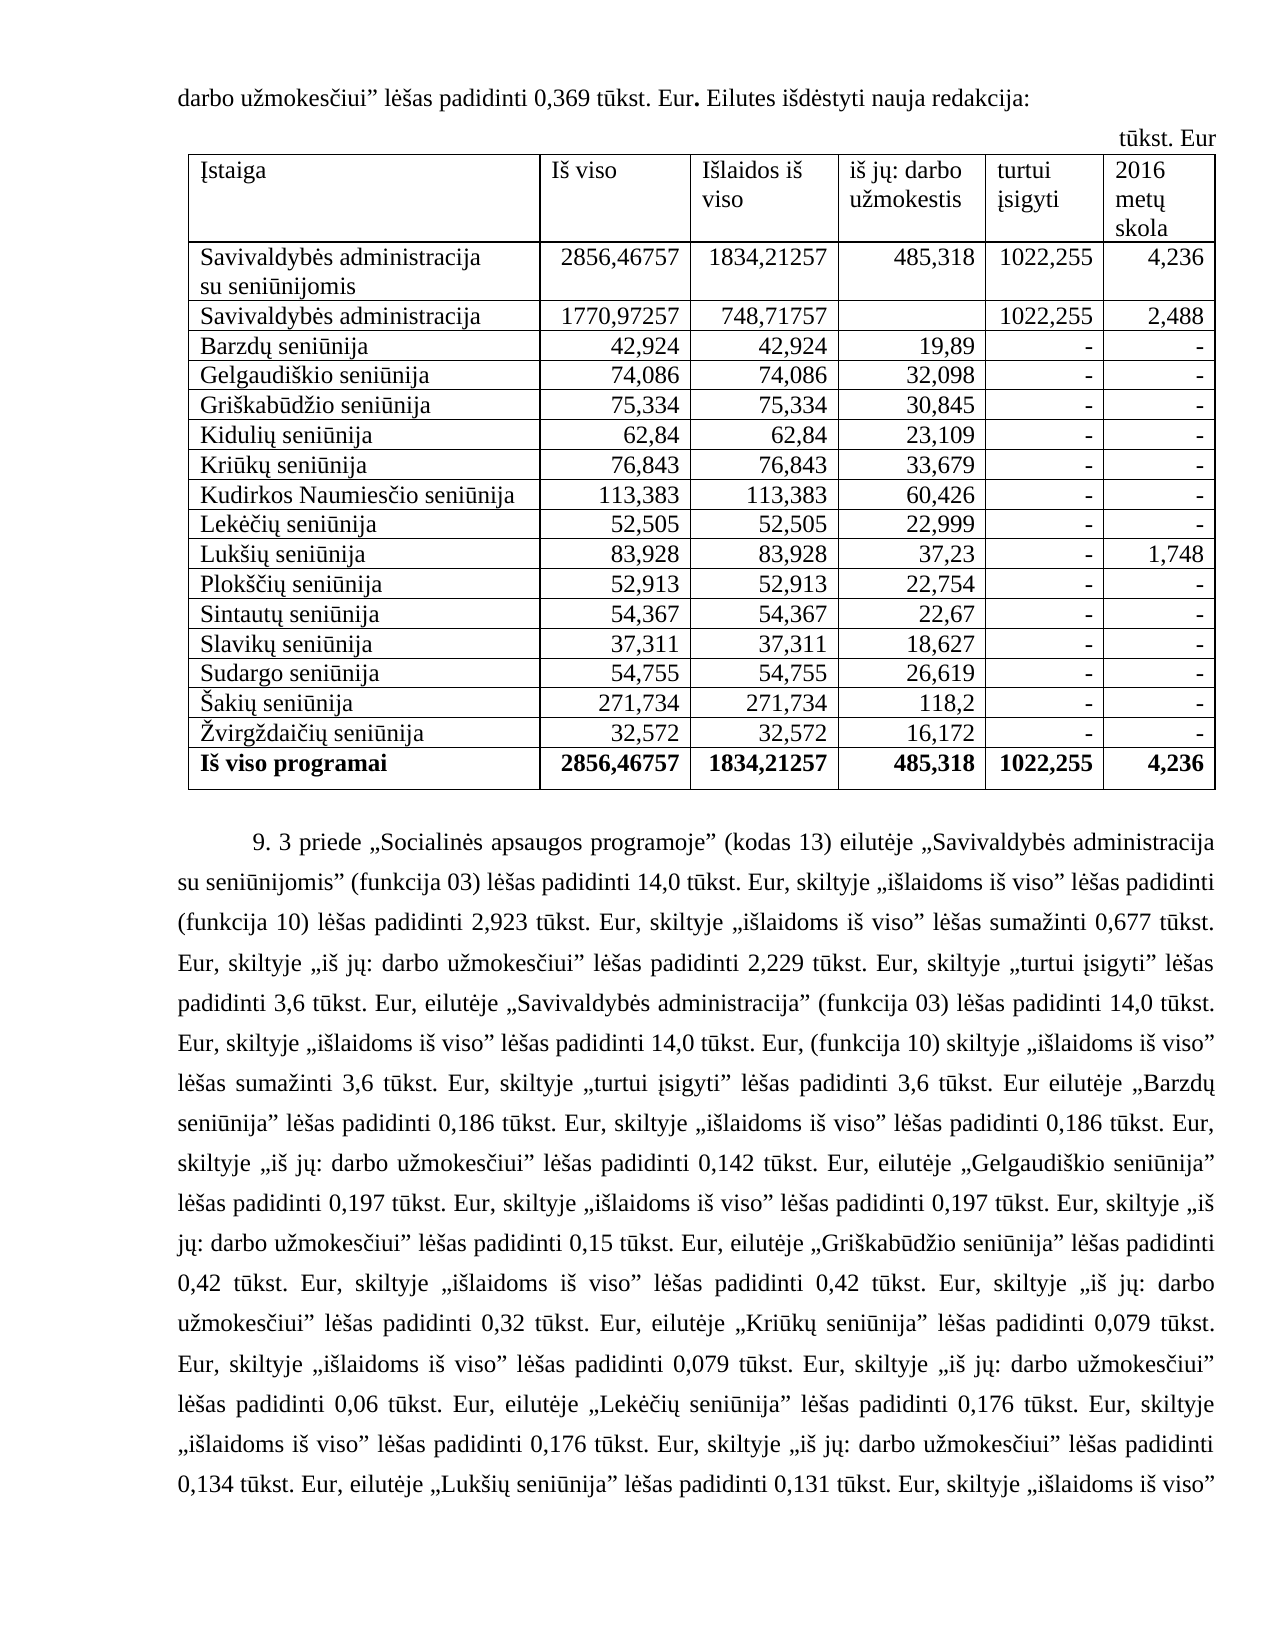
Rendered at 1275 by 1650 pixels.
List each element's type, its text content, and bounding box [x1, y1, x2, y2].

table_cell Žvirgždaičių seniūnija [189, 718, 539, 747]
table_cell - [1104, 688, 1214, 717]
table_cell - [1104, 361, 1214, 389]
table_cell 54,755 [541, 659, 690, 687]
table_cell 32,098 [839, 361, 985, 389]
table_cell 83,928 [691, 539, 838, 568]
table_cell 113,383 [541, 480, 690, 508]
table_cell 485,318 [839, 748, 985, 789]
text darbo užmokesčiui” lėšas padidinti 0,369 tūkst. Eur. Eilutes išdėstyti nauja redakcija: [177, 74, 1216, 114]
table_cell 1022,255 [986, 243, 1103, 300]
text 9. 3 priede „Socialinės apsaugos programoje” (kodas 13) eilutėje „Savivaldybės administracija su seniūnijomis” (funkcija 03) lėšas padidinti 14,0 tūkst. Eur, skiltyje „išlaidoms iš viso” lėšas padidinti (funkcija 10) lėšas padidinti 2,923 tūkst. Eur, skiltyje „išlaidoms iš viso” lėšas sumažinti 0,677 tūkst. Eur, skiltyje „iš jų: darbo užmokesčiui” lėšas padidinti 2,229 tūkst. Eur, skiltyje „turtui įsigyti” lėšas padidinti 3,6 tūkst. Eur, eilutėje „Savivaldybės administracija” (funkcija 03) lėšas padidinti 14,0 tūkst. Eur, skiltyje „išlaidoms iš viso” lėšas padidinti 14,0 tūkst. Eur, (funkcija 10) skiltyje „išlaidoms iš viso” lėšas sumažinti 3,6 tūkst. Eur, skiltyje „turtui įsigyti” lėšas padidinti 3,6 tūkst. Eur eilutėje „Barzdų seniūnija” lėšas padidinti 0,186 tūkst. Eur, skiltyje „išlaidoms iš viso” lėšas padidinti 0,186 tūkst. Eur, skiltyje „iš jų: darbo užmokesčiui” lėšas padidinti 0,142 tūkst. Eur, eilutėje „Gelgaudiškio seniūnija” lėšas padidinti 0,197 tūkst. Eur, skiltyje „išlaidoms iš viso” lėšas padidinti 0,197 tūkst. Eur, skiltyje „iš jų: darbo užmokesčiui” lėšas padidinti 0,15 tūkst. Eur, eilutėje „Griškabūdžio seniūnija” lėšas padidinti 0,42 tūkst. Eur, skiltyje „išlaidoms iš viso” lėšas padidinti 0,42 tūkst. Eur, skiltyje „iš jų: darbo užmokesčiui” lėšas padidinti 0,32 tūkst. Eur, eilutėje „Kriūkų seniūnija” lėšas padidinti 0,079 tūkst. Eur, skiltyje „išlaidoms iš viso” lėšas padidinti 0,079 tūkst. Eur, skiltyje „iš jų: darbo užmokesčiui” lėšas padidinti 0,06 tūkst. Eur, eilutėje „Lekėčių seniūnija” lėšas padidinti 0,176 tūkst. Eur, skiltyje „išlaidoms iš viso” lėšas padidinti 0,176 tūkst. Eur, skiltyje „iš jų: darbo užmokesčiui” lėšas padidinti 0,134 tūkst. Eur, eilutėje „Lukšių seniūnija” lėšas padidinti 0,131 tūkst. Eur, skiltyje „išlaidoms iš viso” [177, 818, 1216, 1500]
table_header iš jų: darbo užmokestis [839, 155, 985, 241]
table_cell - [1104, 331, 1214, 359]
table_cell 18,627 [839, 629, 985, 657]
table_cell - [1104, 450, 1214, 479]
table_cell 74,086 [541, 361, 690, 389]
table_cell - [986, 629, 1103, 657]
table_cell - [1104, 599, 1214, 628]
table_cell 1834,21257 [691, 243, 838, 300]
table_cell 22,67 [839, 599, 985, 628]
table_cell 54,367 [691, 599, 838, 628]
table_cell 485,318 [839, 243, 985, 300]
table_cell - [1104, 480, 1214, 508]
table_cell 32,572 [541, 718, 690, 747]
table_cell - [986, 450, 1103, 479]
table_cell 271,734 [541, 688, 690, 717]
table_cell Barzdų seniūnija [189, 331, 539, 359]
table_cell [839, 301, 985, 330]
table_cell 37,311 [541, 629, 690, 657]
table_cell - [986, 480, 1103, 508]
table_cell 22,999 [839, 510, 985, 538]
table_cell 33,679 [839, 450, 985, 479]
table_cell 271,734 [691, 688, 838, 717]
table_cell Plokščių seniūnija [189, 569, 539, 598]
table_cell 52,913 [541, 569, 690, 598]
table_cell - [986, 539, 1103, 568]
table_cell 16,172 [839, 718, 985, 747]
table_cell - [986, 420, 1103, 449]
table_cell 1834,21257 [691, 748, 838, 789]
table_cell 74,086 [691, 361, 838, 389]
table_cell Kriūkų seniūnija [189, 450, 539, 479]
table_cell Lekėčių seniūnija [189, 510, 539, 538]
table_cell - [1104, 718, 1214, 747]
table_cell Griškabūdžio seniūnija [189, 390, 539, 419]
table_cell 1,748 [1104, 539, 1214, 568]
table_cell 118,2 [839, 688, 985, 717]
table_cell 1022,255 [986, 748, 1103, 789]
table_cell 62,84 [691, 420, 838, 449]
table_cell 37,311 [691, 629, 838, 657]
table_cell 62,84 [541, 420, 690, 449]
table_cell Sintautų seniūnija [189, 599, 539, 628]
table_cell - [986, 390, 1103, 419]
table_cell - [1104, 420, 1214, 449]
table_cell Gelgaudiškio seniūnija [189, 361, 539, 389]
table_cell 2,488 [1104, 301, 1214, 330]
table_cell - [986, 718, 1103, 747]
table_cell 4,236 [1104, 243, 1214, 300]
table_cell Savivaldybės administracija [189, 301, 539, 330]
table_cell Slavikų seniūnija [189, 629, 539, 657]
table_cell Kudirkos Naumiesčio seniūnija [189, 480, 539, 508]
table_cell Sudargo seniūnija [189, 659, 539, 687]
table_cell 83,928 [541, 539, 690, 568]
table_cell 76,843 [691, 450, 838, 479]
table_cell 4,236 [1104, 748, 1214, 789]
table_cell Kidulių seniūnija [189, 420, 539, 449]
table_cell 26,619 [839, 659, 985, 687]
table_header 2016 metų skola [1104, 155, 1214, 241]
table_cell Iš viso programai [189, 748, 539, 789]
table_cell Savivaldybės administracija su seniūnijomis [189, 243, 539, 300]
table_cell 75,334 [541, 390, 690, 419]
table_cell Šakių seniūnija [189, 688, 539, 717]
table_cell 1770,97257 [541, 301, 690, 330]
table_cell - [986, 361, 1103, 389]
table_cell - [986, 569, 1103, 598]
table_header Išlaidos iš viso [691, 155, 838, 241]
table_cell 76,843 [541, 450, 690, 479]
table_cell - [986, 510, 1103, 538]
table_cell 2856,46757 [541, 243, 690, 300]
table_cell 42,924 [691, 331, 838, 359]
table_cell 19,89 [839, 331, 985, 359]
table_cell - [986, 659, 1103, 687]
table_cell 23,109 [839, 420, 985, 449]
table_cell - [986, 599, 1103, 628]
table_cell - [1104, 390, 1214, 419]
table_cell 52,913 [691, 569, 838, 598]
table_cell - [1104, 629, 1214, 657]
table_cell 30,845 [839, 390, 985, 419]
table_cell 748,71757 [691, 301, 838, 330]
table_cell 22,754 [839, 569, 985, 598]
table_header Įstaiga [189, 155, 539, 241]
table_cell - [1104, 510, 1214, 538]
table_cell 42,924 [541, 331, 690, 359]
table_cell 37,23 [839, 539, 985, 568]
table_cell 60,426 [839, 480, 985, 508]
table_cell 113,383 [691, 480, 838, 508]
table_cell 32,572 [691, 718, 838, 747]
table_cell 1022,255 [986, 301, 1103, 330]
table_cell 54,367 [541, 599, 690, 628]
table_cell Lukšių seniūnija [189, 539, 539, 568]
table_cell - [986, 688, 1103, 717]
table_cell 52,505 [541, 510, 690, 538]
table_cell 2856,46757 [541, 748, 690, 789]
table_cell 52,505 [691, 510, 838, 538]
table_cell - [986, 331, 1103, 359]
table_cell - [1104, 659, 1214, 687]
text tūkst. Eur [177, 114, 1216, 154]
table_cell 75,334 [691, 390, 838, 419]
table_header Iš viso [541, 155, 690, 241]
table_cell 54,755 [691, 659, 838, 687]
table_header turtui įsigyti [986, 155, 1103, 241]
table_cell - [1104, 569, 1214, 598]
